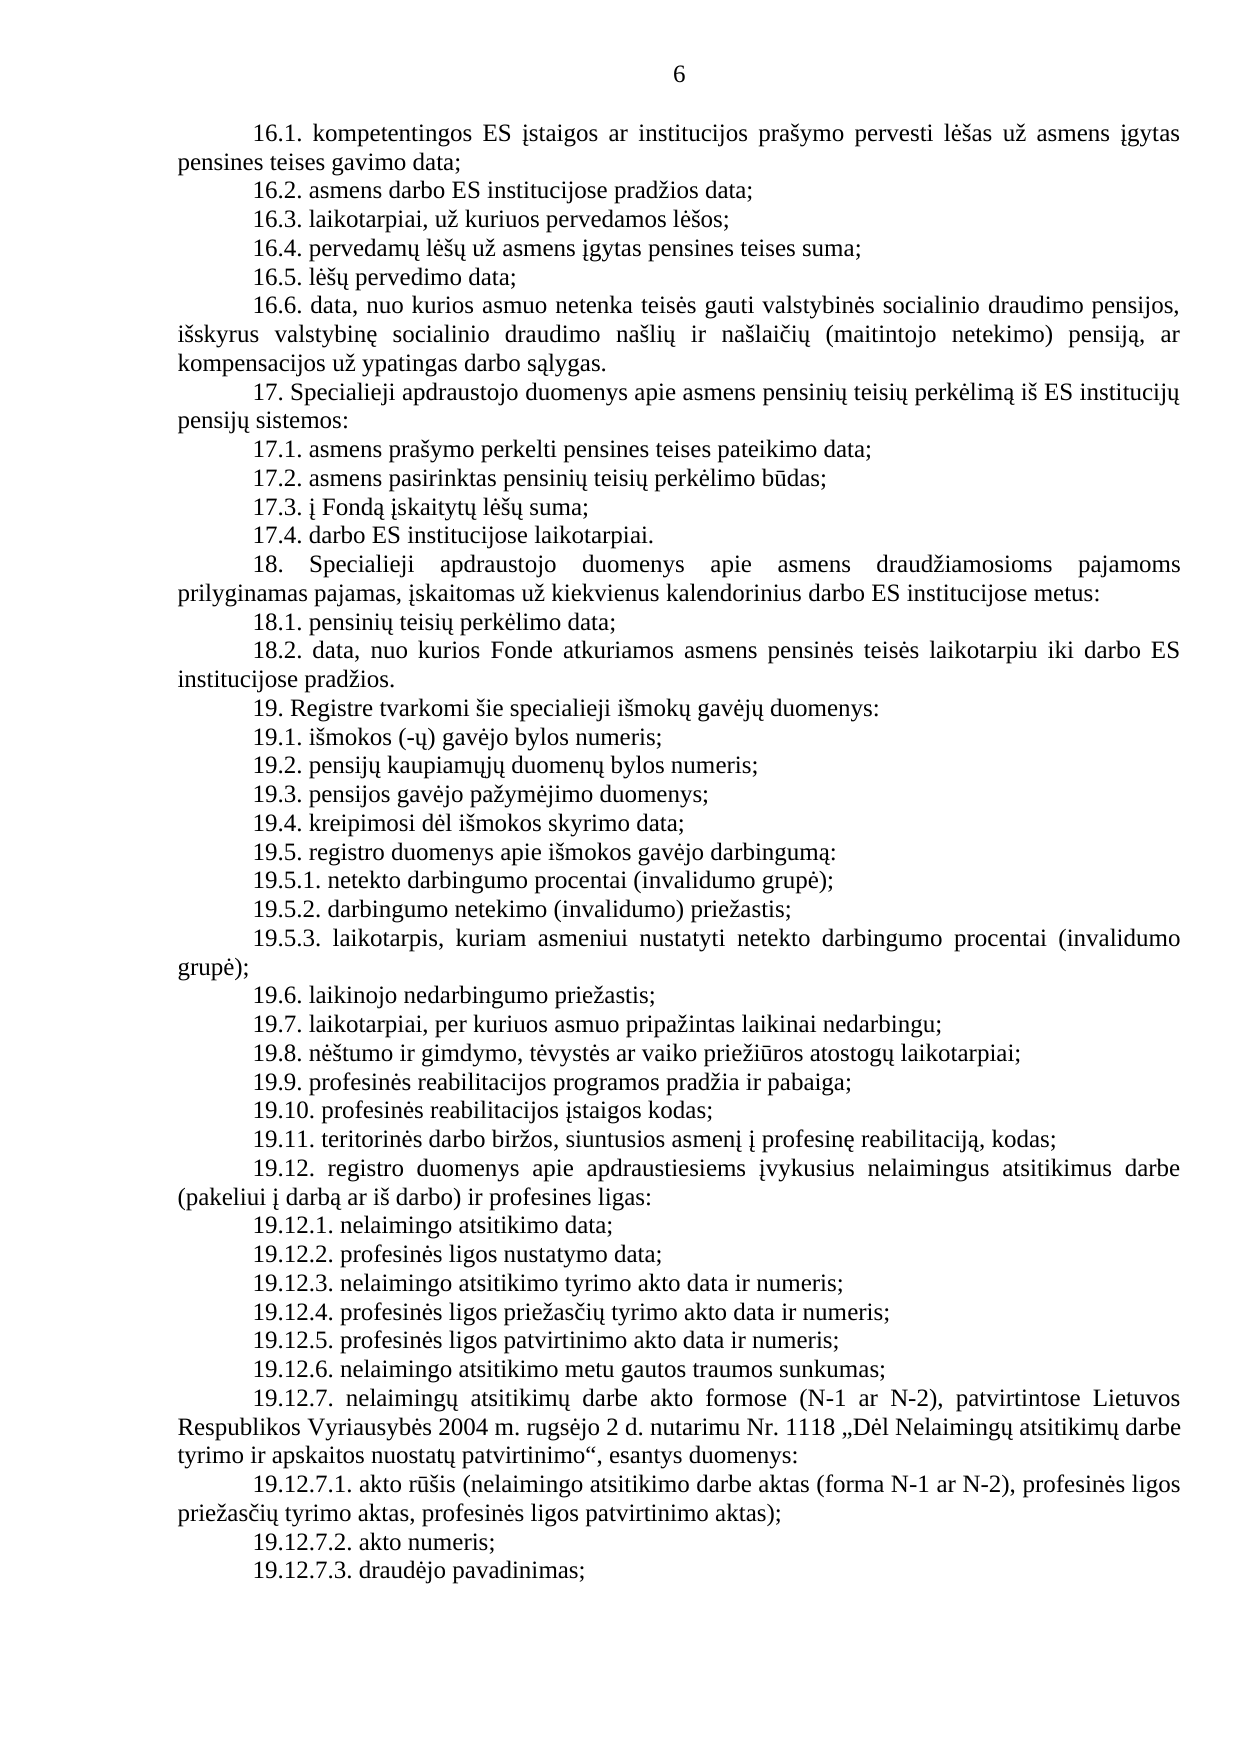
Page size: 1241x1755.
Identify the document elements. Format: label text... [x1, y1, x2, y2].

text 19.11. teritorinės darbo biržos, siuntusios asmenį į profesinę reabilitaciją, kodas; [177, 1124, 1181, 1153]
text 19.12.7.3. draudėjo pavadinimas; [177, 1556, 1181, 1584]
text 19.2. pensijų kaupiamųjų duomenų bylos numeris; [177, 751, 1181, 779]
text 19.1. išmokos (-ų) gavėjo bylos numeris; [177, 722, 1181, 751]
text 19.5.3. laikotarpis, kuriam asmeniui nustatyti netekto darbingumo procentai (invalidumo grupė); [177, 923, 1181, 981]
text 19.5.2. darbingumo netekimo (invalidumo) priežastis; [177, 894, 1181, 923]
text 16.1. kompetentingos ES įstaigos ar institucijos prašymo pervesti lėšas už asmens įgytas pensines teises gavimo data; [177, 118, 1181, 176]
text 16.3. laikotarpiai, už kuriuos pervedamos lėšos; [177, 204, 1181, 233]
text 19.6. laikinojo nedarbingumo priežastis; [177, 981, 1181, 1009]
text 19.5. registro duomenys apie išmokos gavėjo darbingumą: [177, 837, 1181, 866]
text 19.12.4. profesinės ligos priežasčių tyrimo akto data ir numeris; [177, 1297, 1181, 1326]
text 17.4. darbo ES institucijose laikotarpiai. [177, 521, 1181, 549]
text 19.10. profesinės reabilitacijos įstaigos kodas; [177, 1096, 1181, 1124]
text 18.2. data, nuo kurios Fonde atkuriamos asmens pensinės teisės laikotarpiu iki darbo ES institucijose pradžios. [177, 636, 1181, 693]
text 16.6. data, nuo kurios asmuo netenka teisės gauti valstybinės socialinio draudimo pensijos, išskyrus valstybinę socialinio draudimo našlių ir našlaičių (maitintojo netekimo) pensiją, ar kompensacijos už ypatingas darbo sąlygas. [177, 291, 1181, 377]
text 19.12.5. profesinės ligos patvirtinimo akto data ir numeris; [177, 1326, 1181, 1354]
text 18. Specialieji apdraustojo duomenys apie asmens draudžiamosioms pajamoms prilyginamas pajamas, įskaitomas už kiekvienus kalendorinius darbo ES institucijose metus: [177, 549, 1181, 607]
text 16.5. lėšų pervedimo data; [177, 262, 1181, 291]
text 19.12.7.2. akto numeris; [177, 1527, 1181, 1556]
text 19.9. profesinės reabilitacijos programos pradžia ir pabaiga; [177, 1067, 1181, 1096]
text 19.12.1. nelaimingo atsitikimo data; [177, 1211, 1181, 1239]
text 19.8. nėštumo ir gimdymo, tėvystės ar vaiko priežiūros atostogų laikotarpiai; [177, 1038, 1181, 1067]
text 19.12.3. nelaimingo atsitikimo tyrimo akto data ir numeris; [177, 1268, 1181, 1297]
text 17.3. į Fondą įskaitytų lėšų suma; [177, 492, 1181, 521]
text 16.4. pervedamų lėšų už asmens įgytas pensines teises suma; [177, 233, 1181, 262]
text 19.5.1. netekto darbingumo procentai (invalidumo grupė); [177, 866, 1181, 894]
text 19. Registre tvarkomi šie specialieji išmokų gavėjų duomenys: [177, 693, 1181, 722]
text 19.3. pensijos gavėjo pažymėjimo duomenys; [177, 779, 1181, 808]
text 18.1. pensinių teisių perkėlimo data; [177, 607, 1181, 636]
text 19.12. registro duomenys apie apdraustiesiems įvykusius nelaimingus atsitikimus darbe (pakeliui į darbą ar iš darbo) ir profesines ligas: [177, 1153, 1181, 1211]
text 17.2. asmens pasirinktas pensinių teisių perkėlimo būdas; [177, 463, 1181, 492]
text 19.4. kreipimosi dėl išmokos skyrimo data; [177, 808, 1181, 837]
text 16.2. asmens darbo ES institucijose pradžios data; [177, 176, 1181, 204]
text 17.1. asmens prašymo perkelti pensines teises pateikimo data; [177, 434, 1181, 463]
text 17. Specialieji apdraustojo duomenys apie asmens pensinių teisių perkėlimą iš ES institucijų pensijų sistemos: [177, 377, 1181, 434]
text 19.12.6. nelaimingo atsitikimo metu gautos traumos sunkumas; [177, 1354, 1181, 1383]
text 19.7. laikotarpiai, per kuriuos asmuo pripažintas laikinai nedarbingu; [177, 1009, 1181, 1038]
text 19.12.7. nelaimingų atsitikimų darbe akto formose (N-1 ar N-2), patvirtintose Lietuvos Respublikos Vyriausybės 2004 m. rugsėjo 2 d. nutarimu Nr. 1118 „Dėl Nelaimingų atsitikimų darbe tyrimo ir apskaitos nuostatų patvirtinimo“, esantys duomenys: [177, 1383, 1181, 1469]
text 19.12.7.1. akto rūšis (nelaimingo atsitikimo darbe aktas (forma N-1 ar N-2), profesinės ligos priežasčių tyrimo aktas, profesinės ligos patvirtinimo aktas); [177, 1469, 1181, 1527]
text 19.12.2. profesinės ligos nustatymo data; [177, 1239, 1181, 1268]
